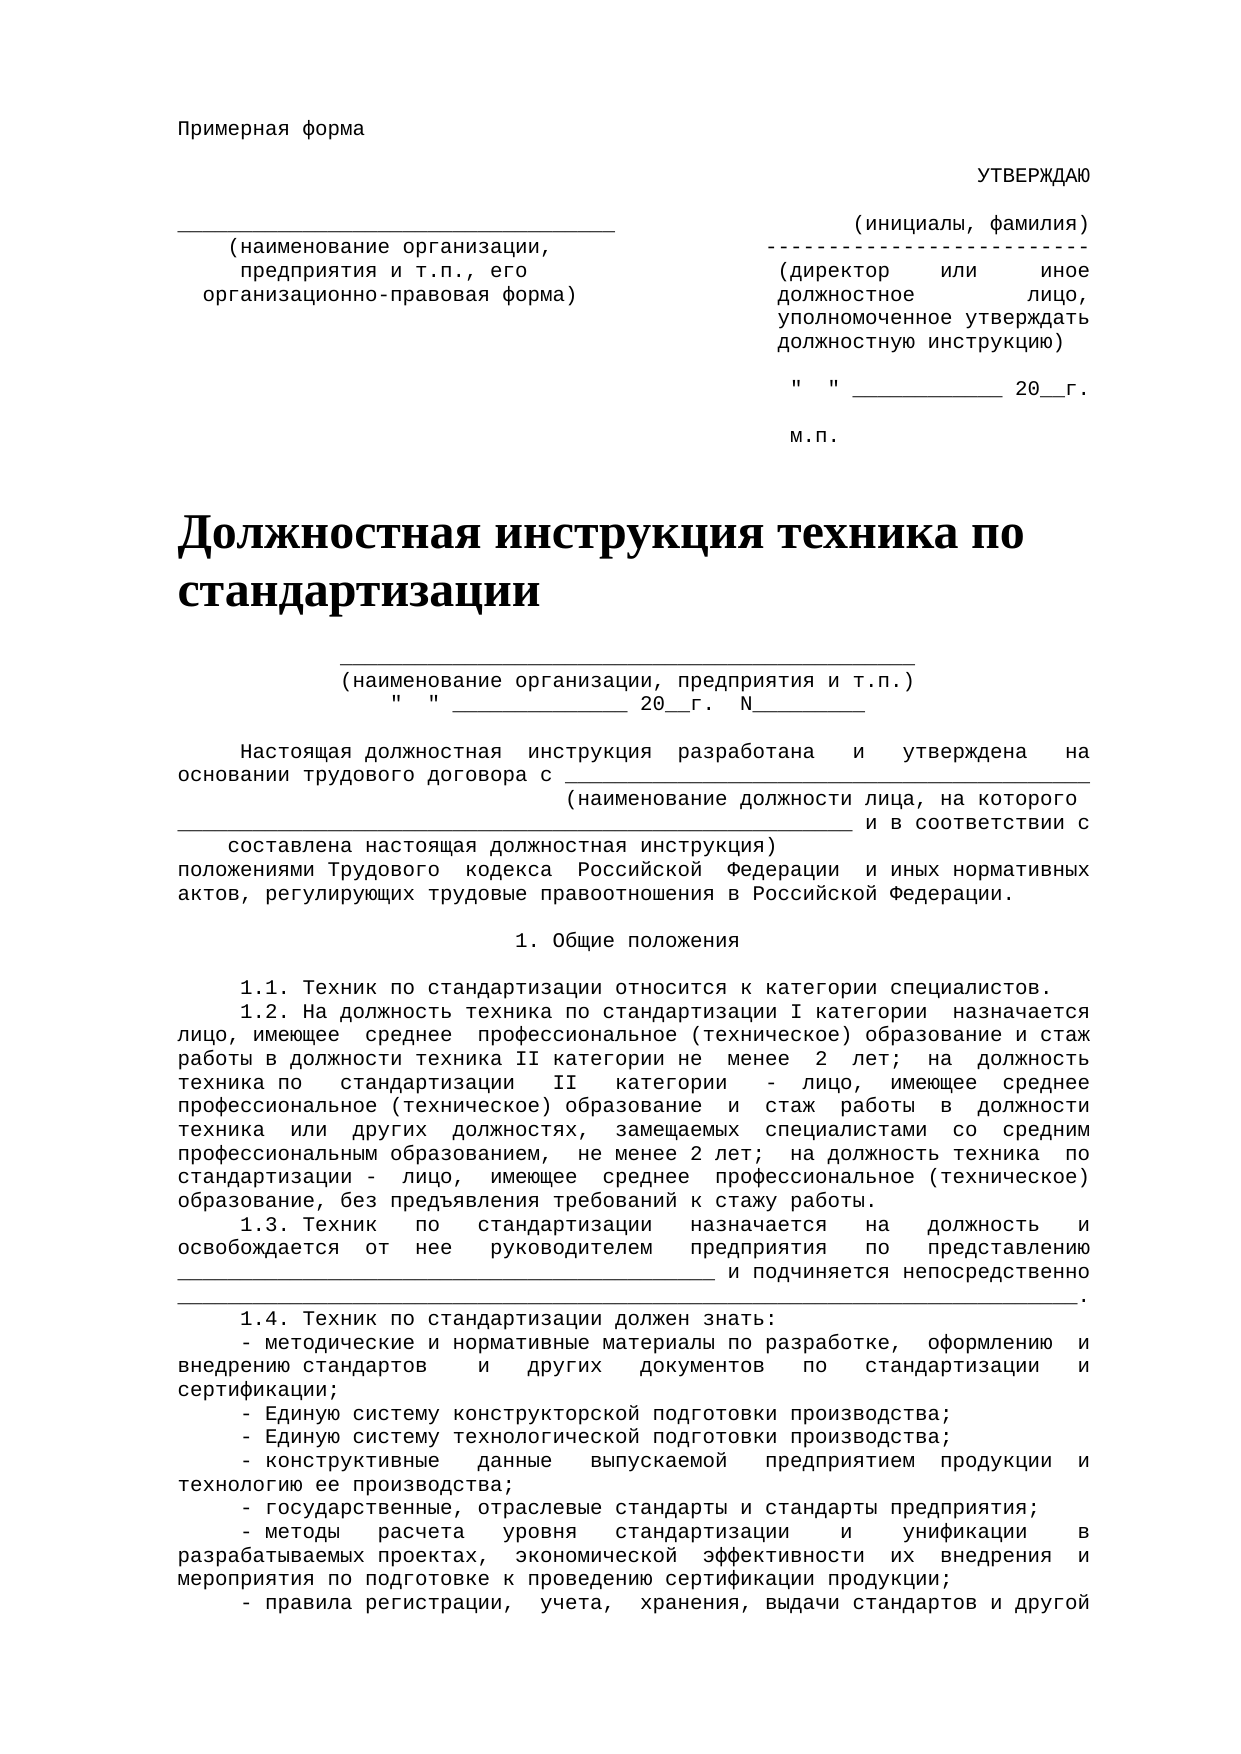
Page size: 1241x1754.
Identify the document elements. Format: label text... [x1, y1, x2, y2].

text ___________________________________ (инициалы, фамилия) [177, 213, 1152, 236]
text основании трудового договора с __________________________________________ [177, 764, 1152, 788]
text - Единую систему конструкторской подготовки производства; [177, 1403, 1152, 1426]
text технологию ее производства; [177, 1474, 1152, 1497]
text освобождается от нее руководителем предприятия по представлению [177, 1237, 1152, 1261]
text - государственные, отраслевые стандарты и стандарты предприятия; [177, 1497, 1152, 1521]
text " " ____________ 20__г. [177, 378, 1152, 402]
text техника по стандартизации II категории - лицо, имеющее среднее [177, 1072, 1152, 1095]
text 1.3. Техник по стандартизации назначается на должность и [177, 1214, 1152, 1237]
text работы в должности техника II категории не менее 2 лет; на должность [177, 1048, 1152, 1072]
text ______________________________________________________ и в соответствии с [177, 812, 1152, 835]
text 1.2. На должность техника по стандартизации I категории назначается [177, 1001, 1152, 1024]
text - методы расчета уровня стандартизации и унификации в [177, 1521, 1152, 1545]
text мероприятия по подготовке к проведению сертификации продукции; [177, 1568, 1152, 1592]
text Должностная инструкция техника по стандартизации [177, 502, 1152, 617]
text - правила регистрации, учета, хранения, выдачи стандартов и другой [177, 1592, 1152, 1616]
text 1.1. Техник по стандартизации относится к категории специалистов. [177, 977, 1152, 1001]
text 1. Общие положения [177, 930, 1152, 953]
text стандартизации - лицо, имеющее среднее профессиональное (техническое) [177, 1166, 1152, 1190]
text профессиональным образованием, не менее 2 лет; на должность техника по [177, 1143, 1152, 1166]
text сертификации; [177, 1379, 1152, 1403]
text составлена настоящая должностная инструкция) [177, 835, 1152, 859]
text положениями Трудового кодекса Российской Федерации и иных нормативных [177, 859, 1152, 883]
text ________________________________________________________________________. [177, 1284, 1152, 1308]
text (наименование организации, предприятия и т.п.) [177, 670, 1152, 693]
text - Единую систему технологической подготовки производства; [177, 1426, 1152, 1450]
text образование, без предъявления требований к стажу работы. [177, 1190, 1152, 1214]
text (наименование должности лица, на которого [177, 788, 1152, 812]
text Настоящая должностная инструкция разработана и утверждена на [177, 741, 1152, 764]
text УТВЕРЖДАЮ [177, 165, 1152, 189]
text организационно-правовая форма) должностное лицо, [177, 284, 1152, 307]
text техника или других должностях, замещаемых специалистами со средним [177, 1119, 1152, 1143]
text предприятия и т.п., его (директор или иное [177, 260, 1152, 284]
text м.п. [177, 426, 1152, 449]
text ___________________________________________ и подчиняется непосредственно [177, 1261, 1152, 1284]
text внедрению стандартов и других документов по стандартизации и [177, 1356, 1152, 1379]
text " " ______________ 20__г. N_________ [177, 693, 1152, 717]
text Примерная форма [177, 118, 1152, 142]
text разрабатываемых проектах, экономической эффективности их внедрения и [177, 1545, 1152, 1568]
text уполномоченное утверждать [177, 307, 1152, 331]
text ______________________________________________ [177, 646, 1152, 670]
text лицо, имеющее среднее профессиональное (техническое) образование и стаж [177, 1024, 1152, 1048]
text 1.4. Техник по стандартизации должен знать: [177, 1308, 1152, 1332]
text - конструктивные данные выпускаемой предприятием продукции и [177, 1450, 1152, 1474]
text актов, регулирующих трудовые правоотношения в Российской Федерации. [177, 883, 1152, 906]
text - методические и нормативные материалы по разработке, оформлению и [177, 1332, 1152, 1356]
text профессиональное (техническое) образование и стаж работы в должности [177, 1095, 1152, 1119]
text должностную инструкцию) [177, 331, 1152, 354]
text (наименование организации, -------------------------- [177, 236, 1152, 260]
